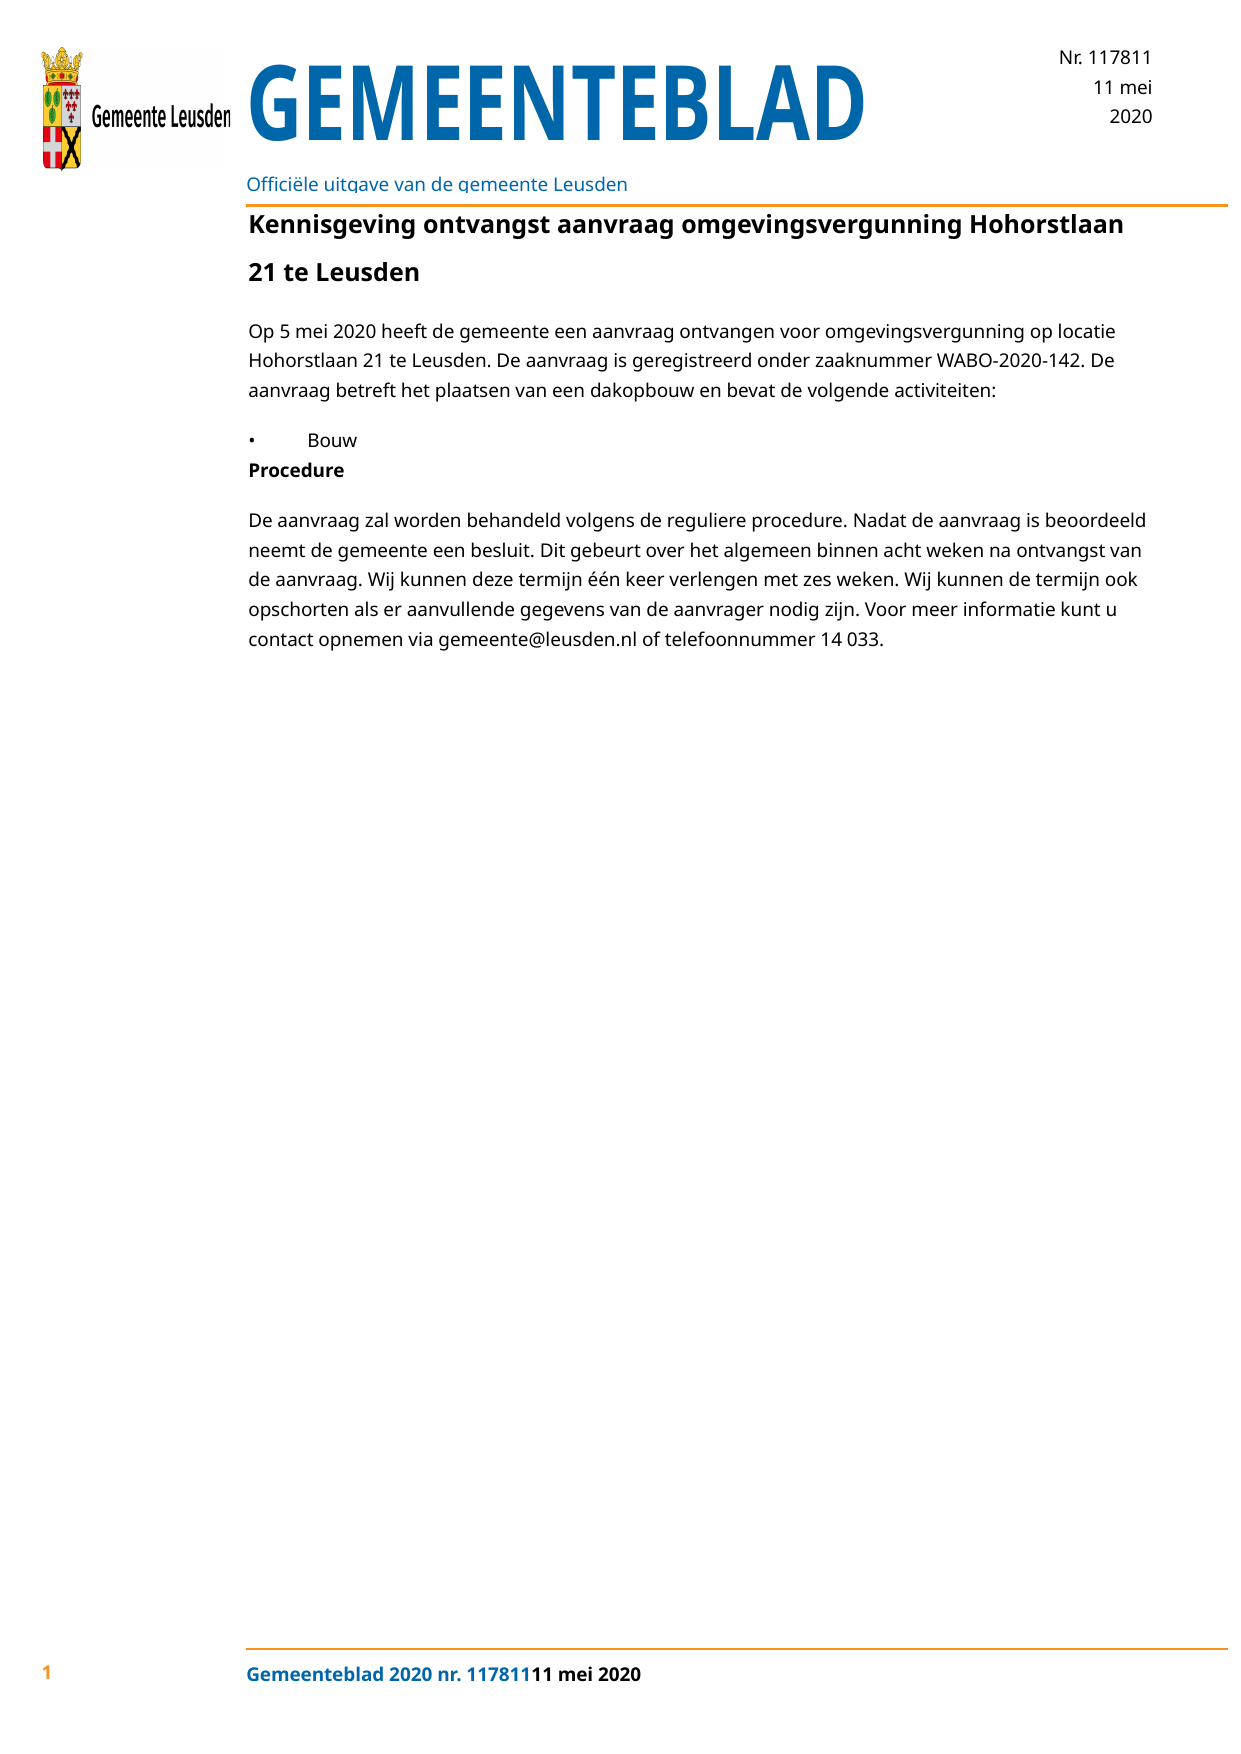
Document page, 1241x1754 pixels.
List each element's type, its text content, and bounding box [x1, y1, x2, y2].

text Procedure [248, 457, 1152, 483]
text De aanvraag zal worden behandeld volgens de reguliere procedure. Nadat de aanvraag is beoordeeld neemt de gemeente een besluit. Dit gebeurt over het algemeen binnen acht weken na ontvangst van de aanvraag. Wij kunnen deze termijn één keer verlengen met zes weken. Wij kunnen de termijn ook opschorten als er aanvullende gegevens van de aanvrager nodig zijn. Voor meer informatie kunt u contact opnemen via gemeente@leusden.nl of telefoonnummer 14 033. [248, 507, 1152, 652]
text Kennisgeving ontvangst aanvraag omgevingsvergunning Hohorstlaan 21 te Leusden [248, 207, 1152, 288]
text Op 5 mei 2020 heeft de gemeente een aanvraag ontvangen voor omgevingsvergunning op locatie Hohorstlaan 21 te Leusden. De aanvraag is geregistreerd onder zaaknummer WABO-2020-142. De aanvraag betreft het plaatsen van een dakopbouw en bevat de volgende activiteiten: [248, 318, 1152, 403]
list Bouw [248, 427, 1152, 453]
picture [41, 47, 231, 172]
